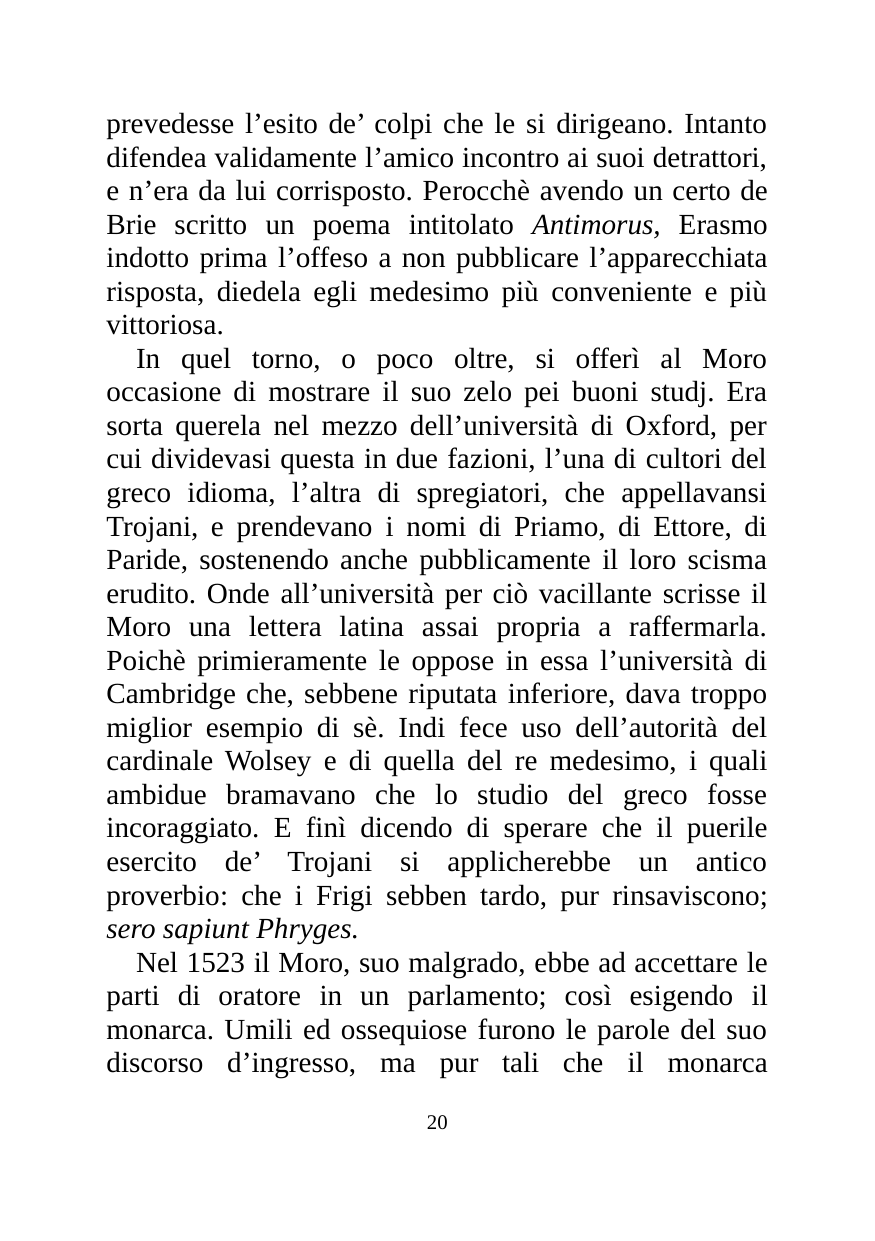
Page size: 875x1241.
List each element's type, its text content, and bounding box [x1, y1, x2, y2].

text Nel 1523 il Moro, suo malgrado, ebbe ad accettare le parti di oratore in un parlamento; così esigendo il monarca. Umili ed ossequiose furono le parole del suo discorso d’ingresso, ma pur tali che il monarca [106, 945, 768, 1079]
text prevedesse l’esito de’ colpi che le si dirigeano. Intanto difendea validamente l’amico incontro ai suoi detrattori, e n’era da lui corrisposto. Perocchè avendo un certo de Brie scritto un poema intitolato Antimorus, Erasmo indotto prima l’offeso a non pubblicare l’apparecchiata risposta, diedela egli medesimo più conveniente e più vittoriosa. [106, 106, 768, 341]
text In quel torno, o poco oltre, si offerì al Moro occasione di mostrare il suo zelo pei buoni studj. Era sorta querela nel mezzo dell’università di Oxford, per cui dividevasi questa in due fazioni, l’una di cultori del greco idioma, l’altra di spregiatori, che appellavansi Trojani, e prendevano i nomi di Priamo, di Ettore, di Paride, sostenendo anche pubblicamente il loro scisma erudito. Onde all’università per ciò vacillante scrisse il Moro una lettera latina assai propria a raffermarla. Poichè primieramente le oppose in essa l’università di Cambridge che, sebbene riputata inferiore, dava troppo miglior esempio di sè. Indi fece uso dell’autorità del cardinale Wolsey e di quella del re medesimo, i quali ambidue bramavano che lo studio del greco fosse incoraggiato. E finì dicendo di sperare che il puerile esercito de’ Trojani si applicherebbe un antico proverbio: che i Frigi sebben tardo, pur rinsaviscono; sero sapiunt Phryges. [106, 341, 768, 945]
